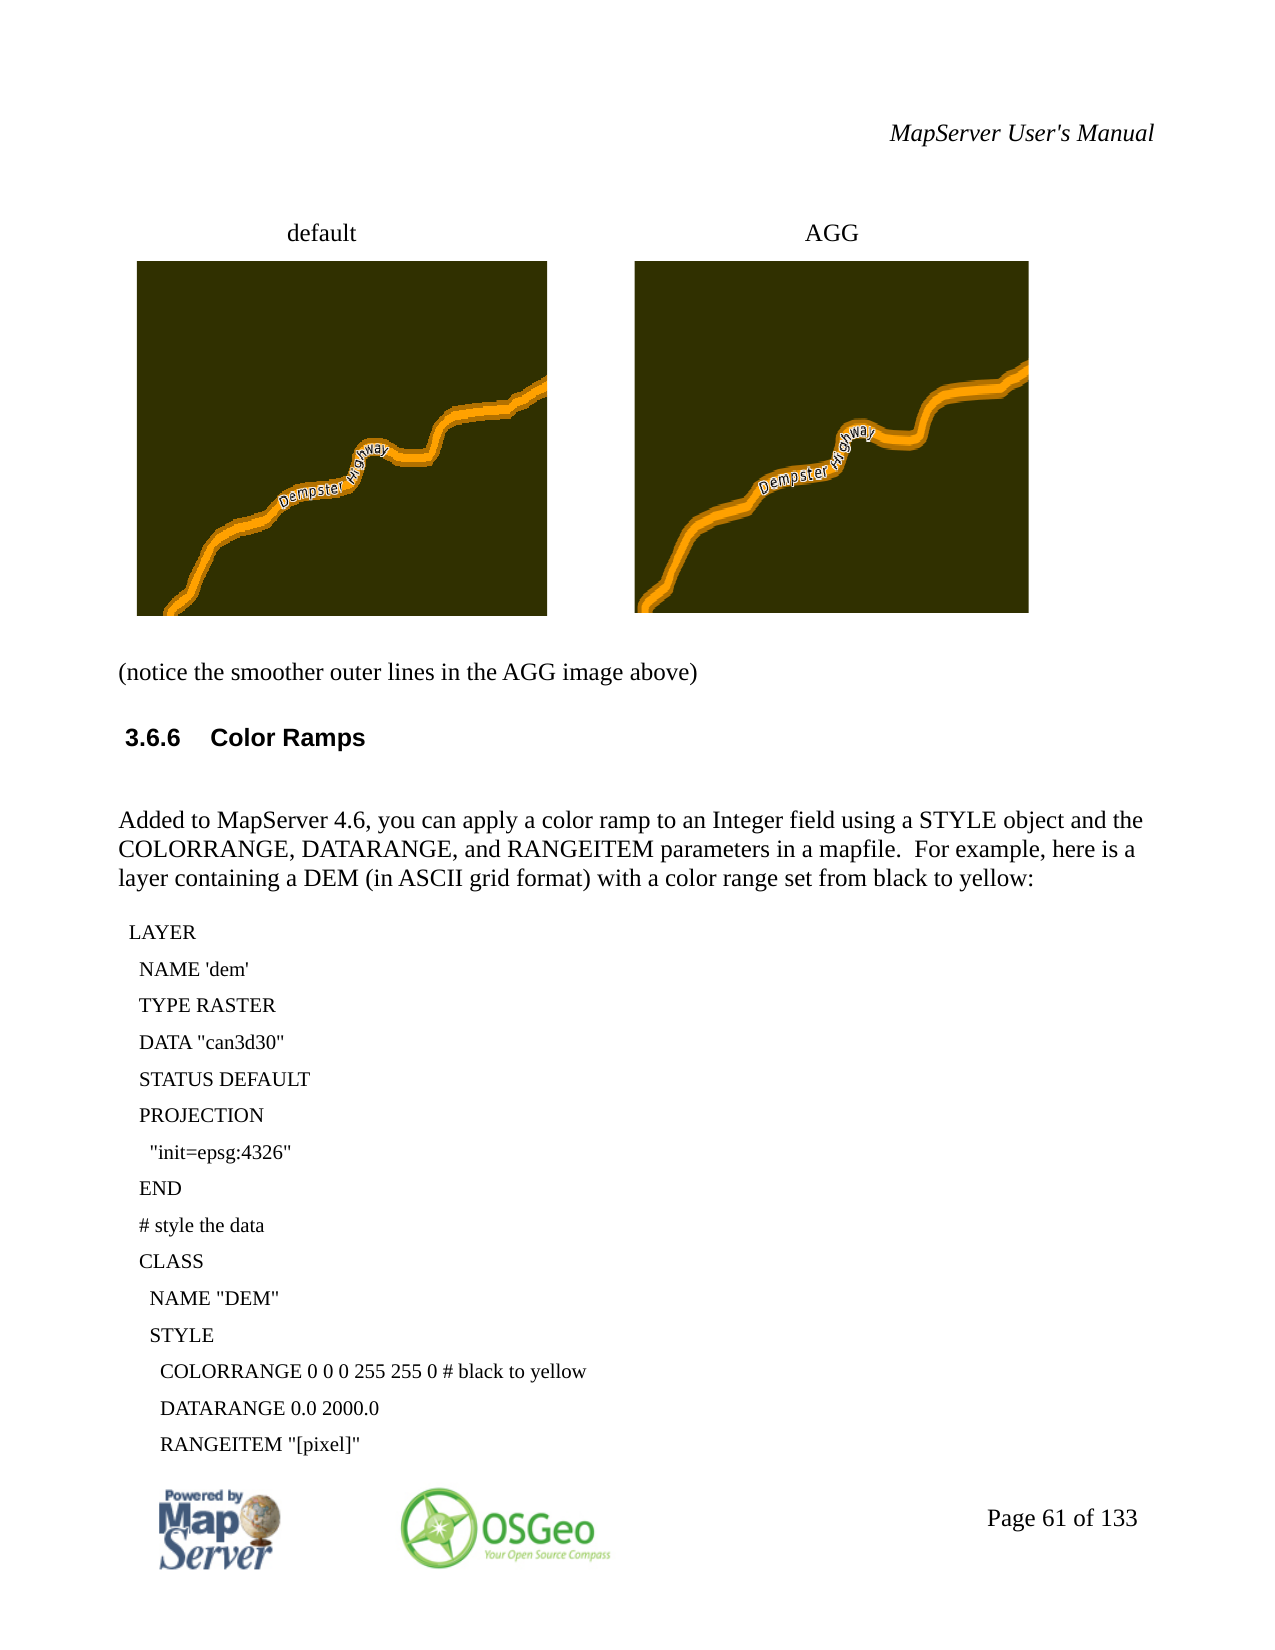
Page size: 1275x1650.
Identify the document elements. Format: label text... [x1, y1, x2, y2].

text default AGG [118, 218, 1157, 246]
text END [118, 1176, 1157, 1200]
text CLASS [118, 1249, 1157, 1273]
text "init=epsg:4326" [118, 1140, 1157, 1164]
text DATA "can3d30" [118, 1030, 1157, 1054]
text NAME "DEM" [118, 1286, 1157, 1310]
text # style the data [118, 1213, 1157, 1237]
text TYPE RASTER [118, 993, 1157, 1017]
text COLORRANGE 0 0 0 255 255 0 # black to yellow [118, 1359, 1157, 1383]
picture [377, 1473, 624, 1589]
picture [634, 261, 1029, 613]
picture [136, 261, 548, 616]
subtitle Color Ramps [118, 723, 1157, 752]
picture [158, 1489, 283, 1571]
text STYLE [118, 1322, 1157, 1347]
text (notice the smoother outer lines in the AGG image above) [118, 657, 1157, 685]
text Added to MapServer 4.6, you can apply a color ramp to an Integer field using a STYLE object and the COLORRANGE, DATARANGE, and RANGEITEM parameters in a mapfile. For example, here is a layer containing a DEM (in ASCII grid format) with a color range set from black to yellow: LAYER [118, 805, 1157, 944]
text PROJECTION [118, 1103, 1157, 1127]
text NAME 'dem' [118, 957, 1157, 981]
text DATARANGE 0.0 2000.0 [118, 1396, 1157, 1420]
text STATUS DEFAULT [118, 1067, 1157, 1091]
text RANGEITEM "[pixel]" [118, 1432, 1157, 1456]
